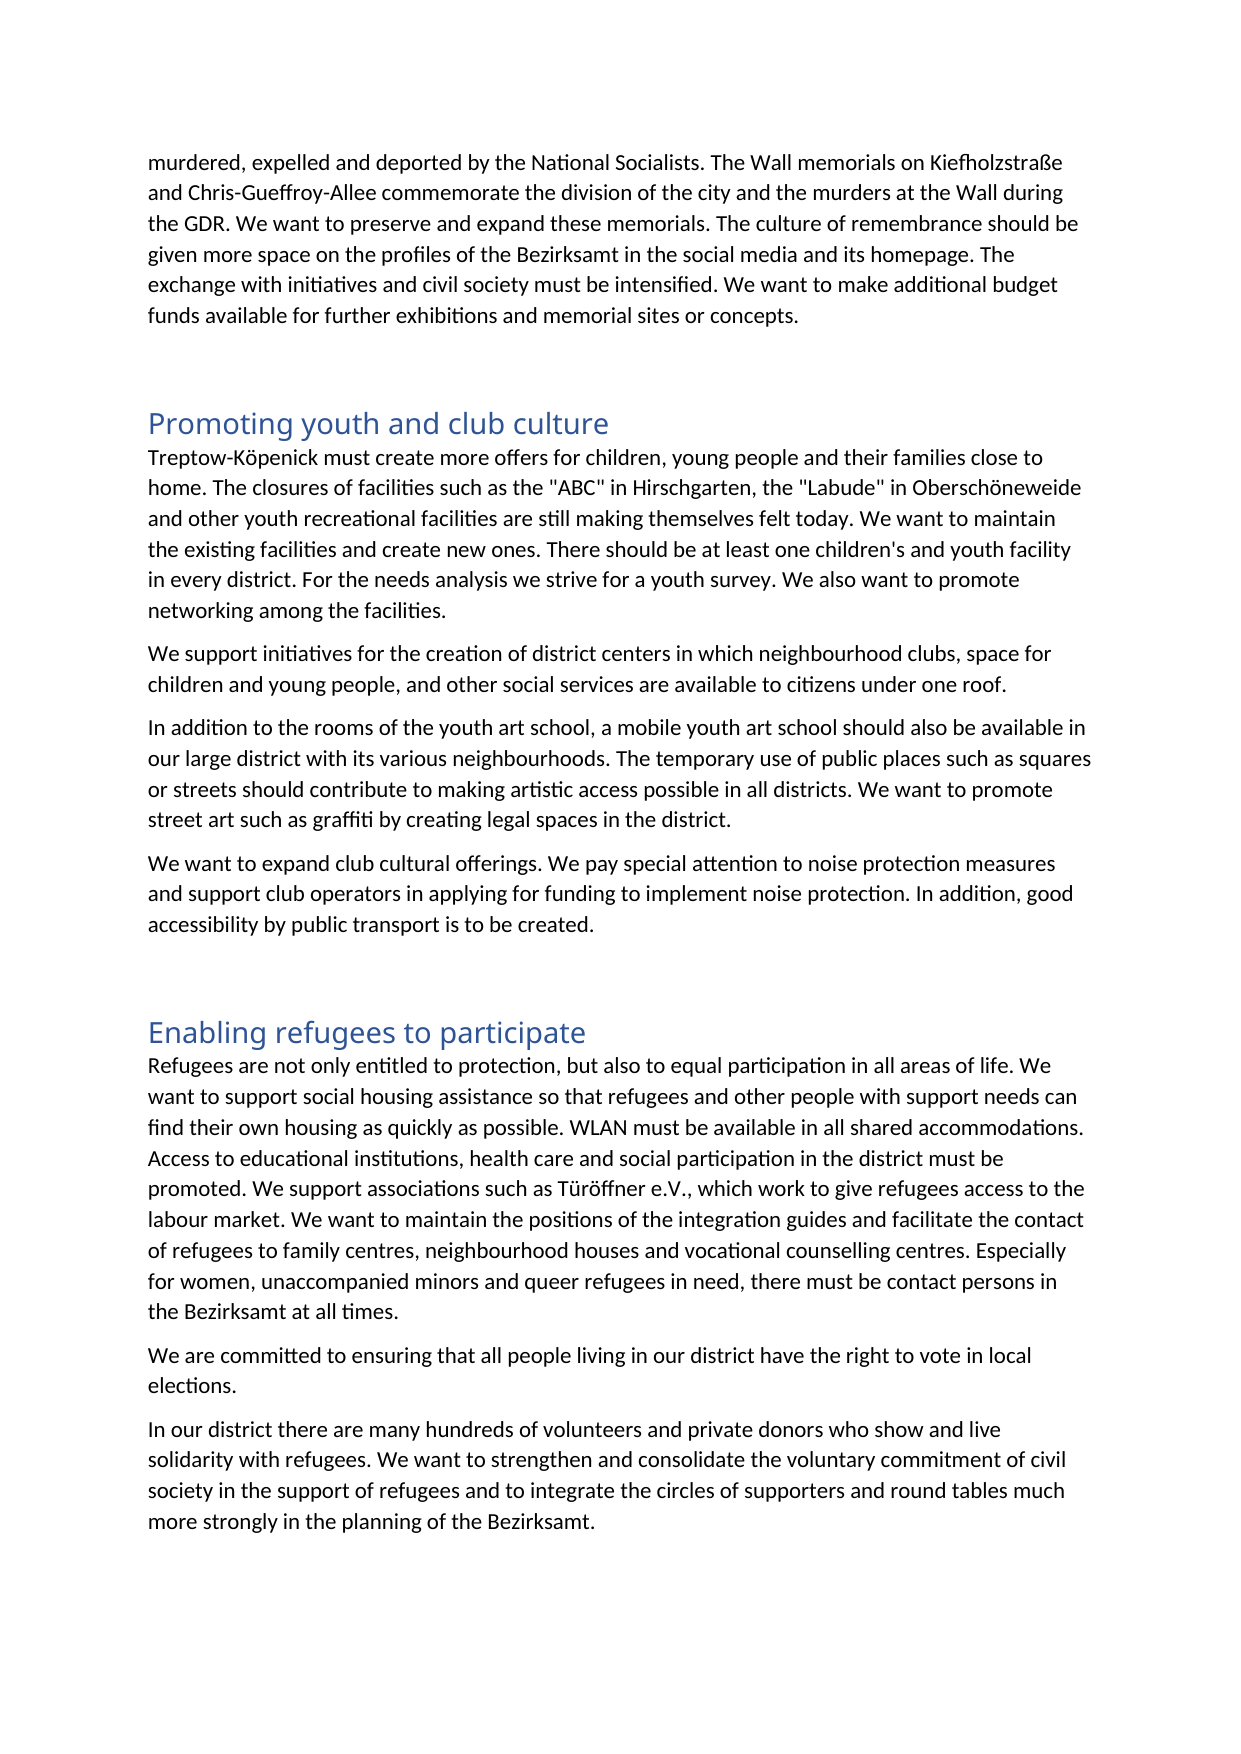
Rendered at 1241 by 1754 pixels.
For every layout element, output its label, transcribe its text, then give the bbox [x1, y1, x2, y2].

text Refugees are not only entitled to protection, but also to equal participation in all areas of life. We want to support social housing assistance so that refugees and other people with support needs can find their own housing as quickly as possible. WLAN must be available in all shared accommodations. Access to educational institutions, health care and social participation in the district must be promoted. We support associations such as Türöffner e.V., which work to give refugees access to the labour market. We want to maintain the positions of the integration guides and facilitate the contact of refugees to family centres, neighbourhood houses and vocational counselling centres. Especially for women, unaccompanied minors and queer refugees in need, there must be contact persons in the Bezirksamt at all times. [148, 1052, 1093, 1326]
text Treptow-Köpenick must create more offers for children, young people and their families close to home. The closures of facilities such as the "ABC" in Hirschgarten, the "Labude" in Oberschöneweide and other youth recreational facilities are still making themselves felt today. We want to maintain the existing facilities and create new ones. There should be at least one children's and youth facility in every district. For the needs analysis we strive for a youth survey. We also want to promote networking among the facilities. [148, 443, 1093, 624]
text Promoting youth and club culture [148, 403, 1093, 443]
text murdered, expelled and deported by the National Socialists. The Wall memorials on Kiefholzstraße and Chris-Gueffroy-Allee commemorate the division of the city and the murders at the Wall during the GDR. We want to preserve and expand these memorials. The culture of remembrance should be given more space on the profiles of the Bezirksamt in the social media and its homepage. The exchange with initiatives and civil society must be intensified. We want to make additional budget funds available for further exhibitions and memorial sites or concepts. [148, 148, 1093, 329]
text Enabling refugees to participate [148, 1012, 1093, 1052]
text We support initiatives for the creation of district centers in which neighbourhood clubs, space for children and young people, and other social services are available to citizens under one roof. [148, 639, 1093, 698]
text In our district there are many hundreds of volunteers and private donors who show and live solidarity with refugees. We want to strengthen and consolidate the voluntary commitment of civil society in the support of refugees and to integrate the circles of supporters and round tables much more strongly in the planning of the Bezirksamt. [148, 1415, 1093, 1535]
text We want to expand club cultural offerings. We pay special attention to noise protection measures and support club operators in applying for funding to implement noise protection. In addition, good accessibility by public transport is to be created. [148, 849, 1093, 938]
text We are committed to ensuring that all people living in our district have the right to vote in local elections. [148, 1341, 1093, 1399]
text In addition to the rooms of the youth art school, a mobile youth art school should also be available in our large district with its various neighbourhoods. The temporary use of public places such as squares or streets should contribute to making artistic access possible in all districts. We want to promote street art such as graffiti by creating legal spaces in the district. [148, 713, 1093, 834]
